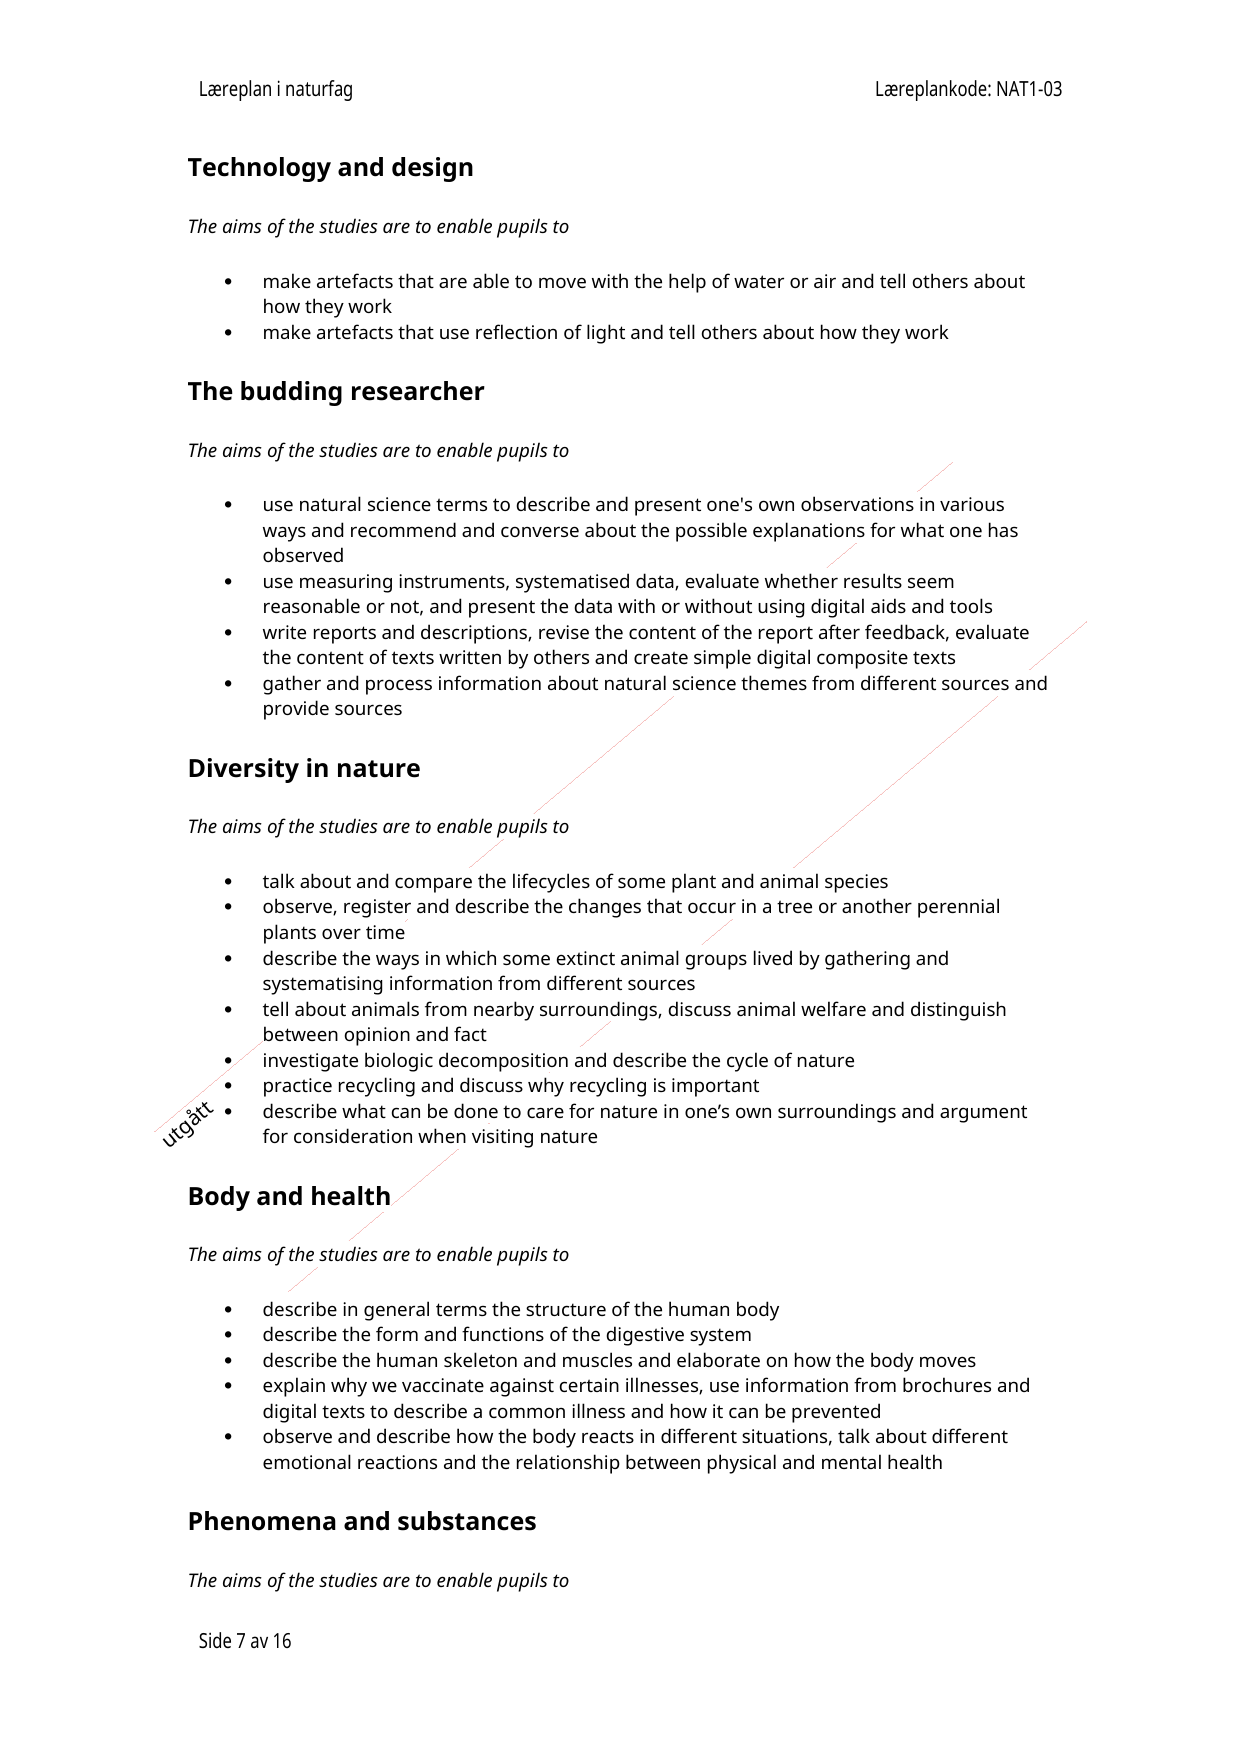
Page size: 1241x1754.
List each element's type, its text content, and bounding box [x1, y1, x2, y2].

list tell about animals from nearby surroundings, discuss animal welfare and distinguish between opinion and fact [487, 1021, 609, 1047]
list make artefacts that are able to move with the help of water or air and tell others about how they work [225, 268, 1053, 319]
list gather and process information about natural science themes from different sources and provide sources [646, 696, 996, 721]
list practice recycling and discuss why recycling is important [550, 1072, 1053, 1098]
list observe, register and describe the changes that occur in a tree or another perennial plants over time [703, 894, 1053, 945]
text The aims of the studies are to enable pupils to [829, 814, 1053, 839]
list use measuring instruments, systematised data, evaluate whether results seem reasonable or not, and present the data with or without using digital aids and tools [960, 568, 1053, 619]
list practice recycling and discuss why recycling is important [225, 1072, 548, 1098]
subtitle The budding researcher [485, 374, 1053, 408]
list make artefacts that use reflection of light and tell others about how they work [949, 319, 1053, 344]
list tell about animals from nearby surroundings, discuss animal welfare and distinguish between opinion and fact [581, 996, 1053, 1047]
text The aims of the studies are to enable pupils to [577, 437, 1053, 462]
list gather and process information about natural science themes from different sources and provide sources [403, 696, 672, 721]
subtitle Diversity in nature [571, 750, 932, 784]
list describe the ways in which some extinct animal groups lived by gathering and systematising information from different sources [696, 945, 1053, 996]
list describe the human skeleton and muscles and elaborate on how the body moves [977, 1347, 1053, 1373]
list write reports and descriptions, revise the content of the report after feedback, evaluate the content of texts written by others and create simple digital composite texts [956, 619, 1053, 670]
list use natural science terms to describe and present one's own observations in various ways and recommend and converse about the possible explanations for what one has observed [828, 492, 1053, 568]
subtitle Diversity in nature [421, 750, 608, 784]
list describe what can be done to care for nature in one’s own surroundings and argument for consideration when visiting nature [225, 1098, 487, 1149]
list talk about and compare the lifecycles of some plant and animal species [889, 868, 1053, 894]
text The aims of the studies are to enable pupils to [577, 213, 1053, 239]
text The aims of the studies are to enable pupils to [577, 814, 856, 839]
list describe what can be done to care for nature in one’s own surroundings and argument for consideration when visiting nature [490, 1098, 1053, 1149]
list explain why we vaccinate against certain illnesses, use information from brochures and digital texts to describe a common illness and how it can be prevented [882, 1373, 1053, 1424]
list use natural science terms to describe and present one's own observations in various ways and recommend and converse about the possible explanations for what one has observed [344, 543, 854, 568]
list observe and describe how the body reacts in different situations, talk about different emotional reactions and the relationship between physical and mental health [943, 1424, 1053, 1475]
subtitle Technology and design [474, 150, 1053, 184]
text The aims of the studies are to enable pupils to [577, 1567, 1053, 1593]
list gather and process information about natural science themes from different sources and provide sources [970, 670, 1053, 721]
list describe in general terms the structure of the human body [780, 1296, 1053, 1322]
subtitle Body and health [391, 1178, 1053, 1212]
subtitle Phenomena and substances [537, 1504, 1053, 1538]
list describe the form and functions of the digestive system [752, 1322, 1053, 1347]
list investigate biologic decomposition and describe the cycle of nature [855, 1047, 1053, 1072]
text The aims of the studies are to enable pupils to [577, 1241, 1053, 1267]
subtitle Diversity in nature [895, 750, 1053, 784]
subtitle Body and health [391, 1178, 422, 1204]
list observe, register and describe the changes that occur in a tree or another perennial plants over time [405, 919, 731, 945]
